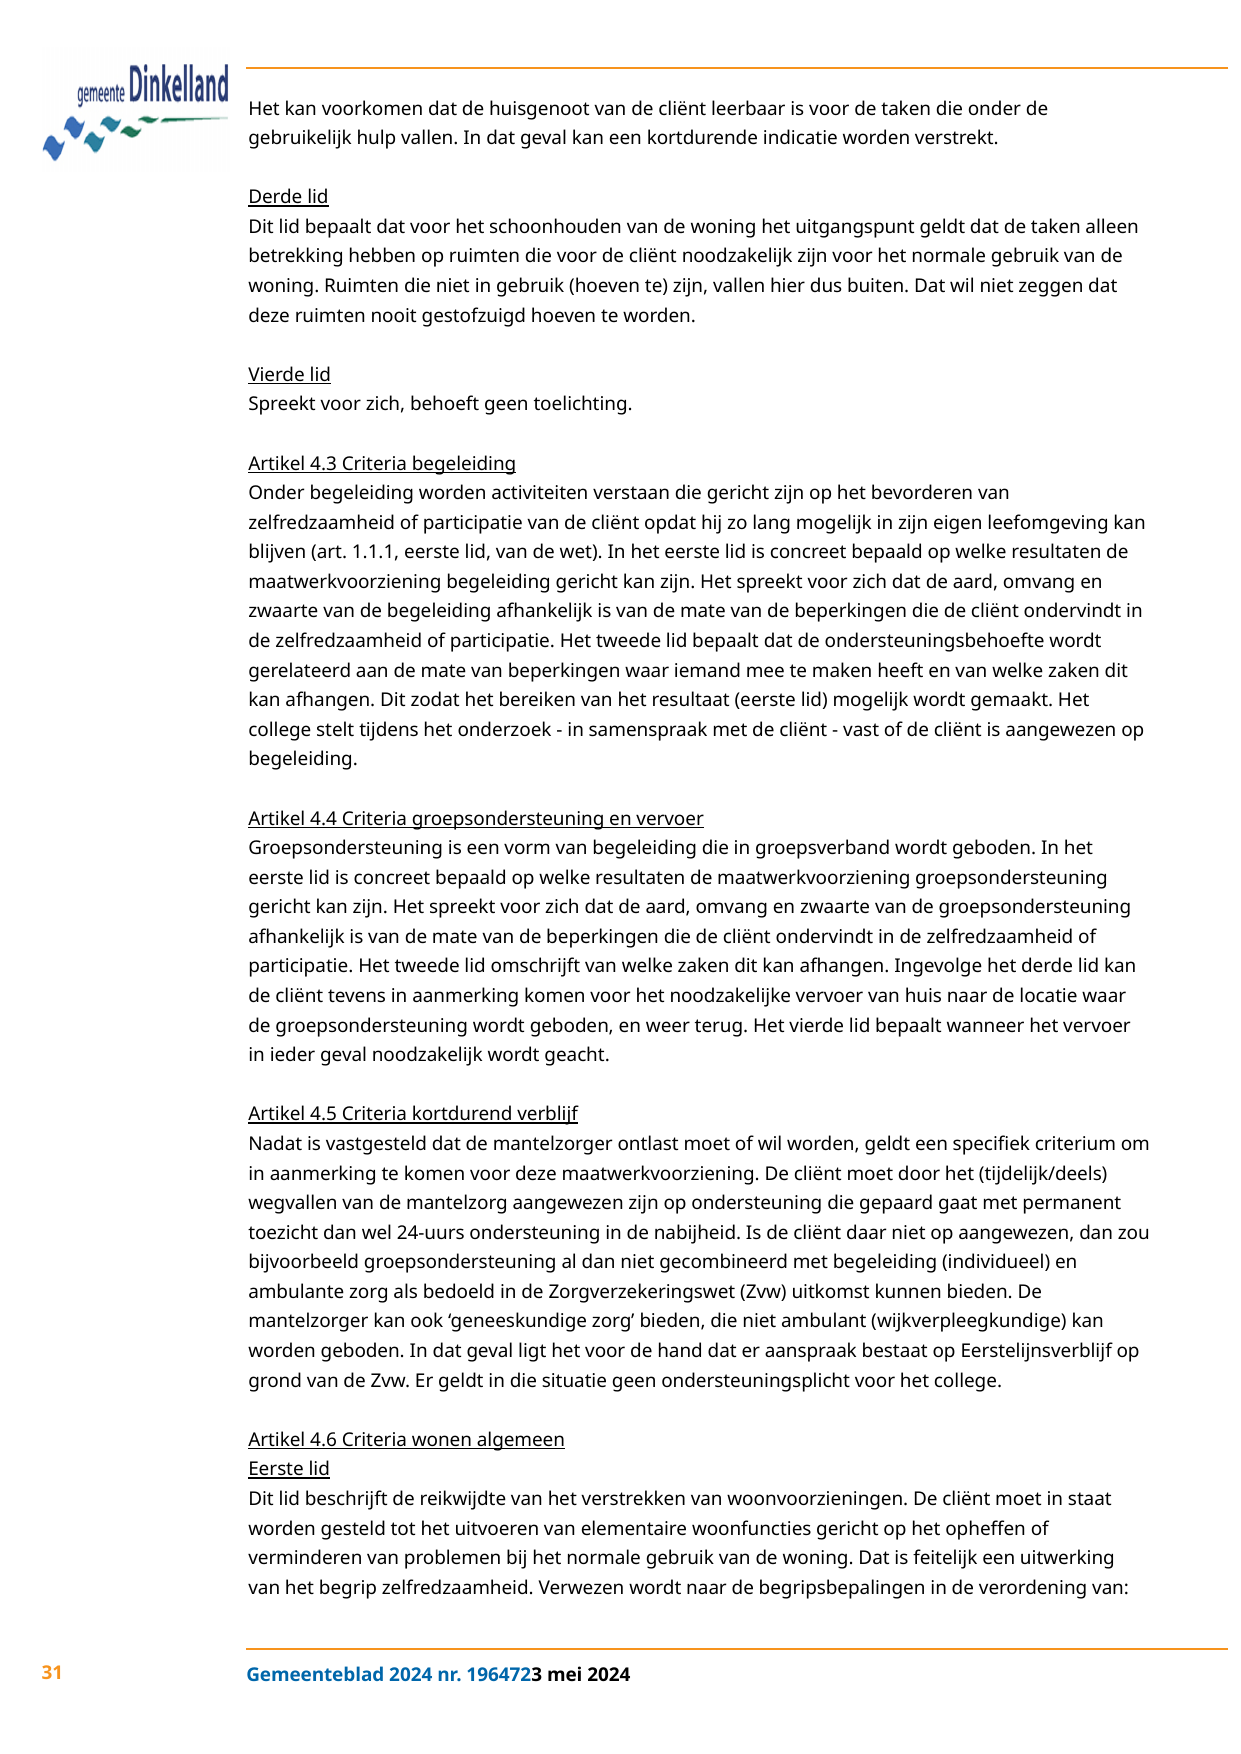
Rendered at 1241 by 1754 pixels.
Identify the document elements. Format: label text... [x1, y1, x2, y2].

text Vierde lid [248, 361, 1152, 387]
text Spreekt voor zich, behoeft geen toelichting. [248, 391, 1152, 416]
text Groepsondersteuning is een vorm van begeleiding die in groepsverband wordt geboden. In het eerste lid is concreet bepaald op welke resultaten de maatwerkvoorziening groepsondersteuning gericht kan zijn. Het spreekt voor zich dat de aard, omvang en zwaarte van de groepsondersteuning afhankelijk is van de mate van de beperkingen die de cliënt ondervindt in de zelfredzaamheid of participatie. Het tweede lid omschrijft van welke zaken dit kan afhangen. Ingevolge het derde lid kan de cliënt tevens in aanmerking komen voor het noodzakelijke vervoer van huis naar de locatie waar de groepsondersteuning wordt geboden, en weer terug. Het vierde lid bepaalt wanneer het vervoer in ieder geval noodzakelijk wordt geacht. [248, 834, 1152, 1067]
text Dit lid beschrijft de reikwijdte van het verstrekken van woonvoorzieningen. De cliënt moet in staat worden gesteld tot het uitvoeren van elementaire woonfuncties gericht op het opheffen of verminderen van problemen bij het normale gebruik van de woning. Dat is feitelijk een uitwerking van het begrip zelfredzaamheid. Verwezen wordt naar de begripsbepalingen in de verordening van: [248, 1485, 1152, 1600]
text Derde lid [248, 183, 1152, 209]
text Dit lid bepaalt dat voor het schoonhouden van de woning het uitgangspunt geldt dat de taken alleen betrekking hebben op ruimten die voor de cliënt noodzakelijk zijn voor het normale gebruik van de woning. Ruimten die niet in gebruik (hoeven te) zijn, vallen hier dus buiten. Dat wil niet zeggen dat deze ruimten nooit gestofzuigd hoeven te worden. [248, 213, 1152, 328]
text Nadat is vastgesteld dat de mantelzorger ontlast moet of wil worden, geldt een specifiek criterium om in aanmerking te komen voor deze maatwerkvoorziening. De cliënt moet door het (tijdelijk/deels) wegvallen van de mantelzorg aangewezen zijn op ondersteuning die gepaard gaat met permanent toezicht dan wel 24-uurs ondersteuning in de nabijheid. Is de cliënt daar niet op aangewezen, dan zou bijvoorbeeld groepsondersteuning al dan niet gecombineerd met begeleiding (individueel) en ambulante zorg als bedoeld in de Zorgverzekeringswet (Zvw) uitkomst kunnen bieden. De mantelzorger kan ook ‘geneeskundige zorg’ bieden, die niet ambulant (wijkverpleegkundige) kan worden geboden. In dat geval ligt het voor de hand dat er aanspraak bestaat op Eerstelijnsverblijf op grond van de Zvw. Er geldt in die situatie geen ondersteuningsplicht voor het college. [248, 1130, 1152, 1393]
text Artikel 4.3 Criteria begeleiding [248, 450, 1152, 476]
text Onder begeleiding worden activiteiten verstaan die gericht zijn op het bevorderen van zelfredzaamheid of participatie van de cliënt opdat hij zo lang mogelijk in zijn eigen leefomgeving kan blijven (art. 1.1.1, eerste lid, van de wet). In het eerste lid is concreet bepaald op welke resultaten de maatwerkvoorziening begeleiding gericht kan zijn. Het spreekt voor zich dat de aard, omvang en zwaarte van de begeleiding afhankelijk is van de mate van de beperkingen die de cliënt ondervindt in de zelfredzaamheid of participatie. Het tweede lid bepaalt dat de ondersteuningsbehoefte wordt gerelateerd aan de mate van beperkingen waar iemand mee te maken heeft en van welke zaken dit kan afhangen. Dit zodat het bereiken van het resultaat (eerste lid) mogelijk wordt gemaakt. Het college stelt tijdens het onderzoek - in samenspraak met de cliënt - vast of de cliënt is aangewezen op begeleiding. [248, 479, 1152, 771]
picture [41, 47, 231, 172]
text Artikel 4.4 Criteria groepsondersteuning en vervoer [248, 805, 1152, 831]
text Artikel 4.6 Criteria wonen algemeen [248, 1426, 1152, 1452]
text Het kan voorkomen dat de huisgenoot van de cliënt leerbaar is voor de taken die onder de gebruikelijk hulp vallen. In dat geval kan een kortdurende indicatie worden verstrekt. [248, 95, 1152, 150]
text Eerste lid [248, 1456, 1152, 1481]
text Artikel 4.5 Criteria kortdurend verblijf [248, 1101, 1152, 1126]
